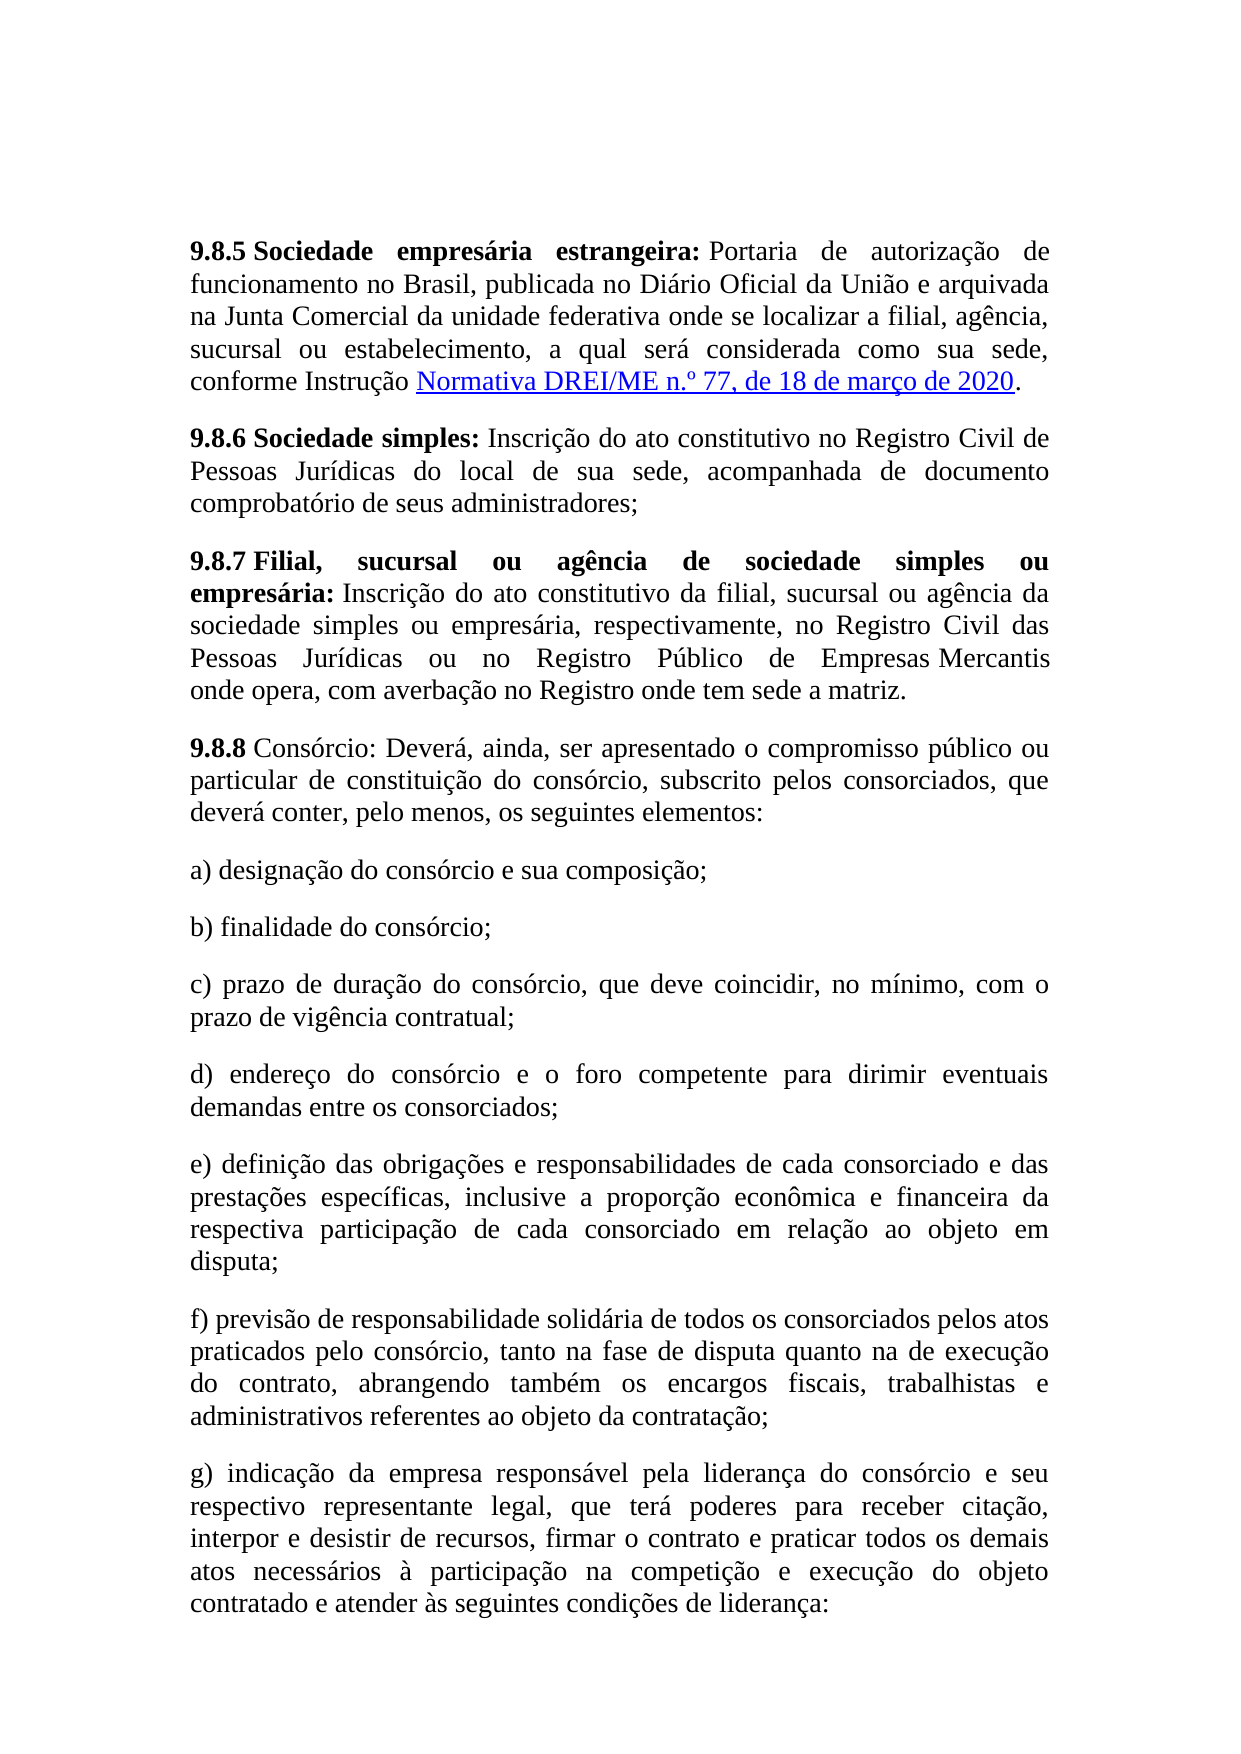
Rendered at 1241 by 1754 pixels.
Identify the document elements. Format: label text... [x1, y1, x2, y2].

text e) definição das obrigações e responsabilidades de cada consorciado e das prestações específicas, inclusive a proporção econômica e financeira da respectiva participação de cada consorciado em relação ao objeto em disputa; [190, 1147, 1051, 1277]
text c) prazo de duração do consórcio, que deve coincidir, no mínimo, com o prazo de vigência contratual; [190, 968, 1051, 1032]
text 9.8.8 Consórcio: Deverá, ainda, ser apresentado o compromisso público ou particular de constituição do consórcio, subscrito pelos consorciados, que deverá conter, pelo menos, os seguintes elementos: [190, 731, 1051, 828]
text b) finalidade do consórcio; [190, 910, 1051, 943]
text 9.8.7 Filial, sucursal ou agência de sociedade simples ou empresária: Inscrição do ato constitutivo da filial, sucursal ou agência da sociedade simples ou empresária, respectivamente, no Registro Civil das Pessoas Jurídicas ou no Registro Público de Empresas Mercantis onde opera, com averbação no Registro onde tem sede a matriz. [190, 544, 1051, 706]
text 9.8.5 Sociedade empresária estrangeira: Portaria de autorização de funcionamento no Brasil, publicada no Diário Oficial da União e arquivada na Junta Comercial da unidade federativa onde se localizar a filial, agência, sucursal ou estabelecimento, a qual será considerada como sua sede, conforme Instrução Normativa DREI/ME n.º 77, de 18 de março de 2020. [190, 234, 1051, 396]
text d) endereço do consórcio e o foro competente para dirimir eventuais demandas entre os consorciados; [190, 1057, 1051, 1122]
text 9.8.6 Sociedade simples: Inscrição do ato constitutivo no Registro Civil de Pessoas Jurídicas do local de sua sede, acompanhada de documento comprobatório de seus administradores; [190, 421, 1051, 519]
text g) indicação da empresa responsável pela liderança do consórcio e seu respectivo representante legal, que terá poderes para receber citação, interpor e desistir de recursos, firmar o contrato e praticar todos os demais atos necessários à participação na competição e execução do objeto contratado e atender às seguintes condições de liderança: [190, 1456, 1051, 1618]
text a) designação do consórcio e sua composição; [190, 853, 1051, 885]
text f) previsão de responsabilidade solidária de todos os consorciados pelos atos praticados pelo consórcio, tanto na fase de disputa quanto na de execução do contrato, abrangendo também os encargos fiscais, trabalhistas e administrativos referentes ao objeto da contratação; [190, 1302, 1051, 1431]
